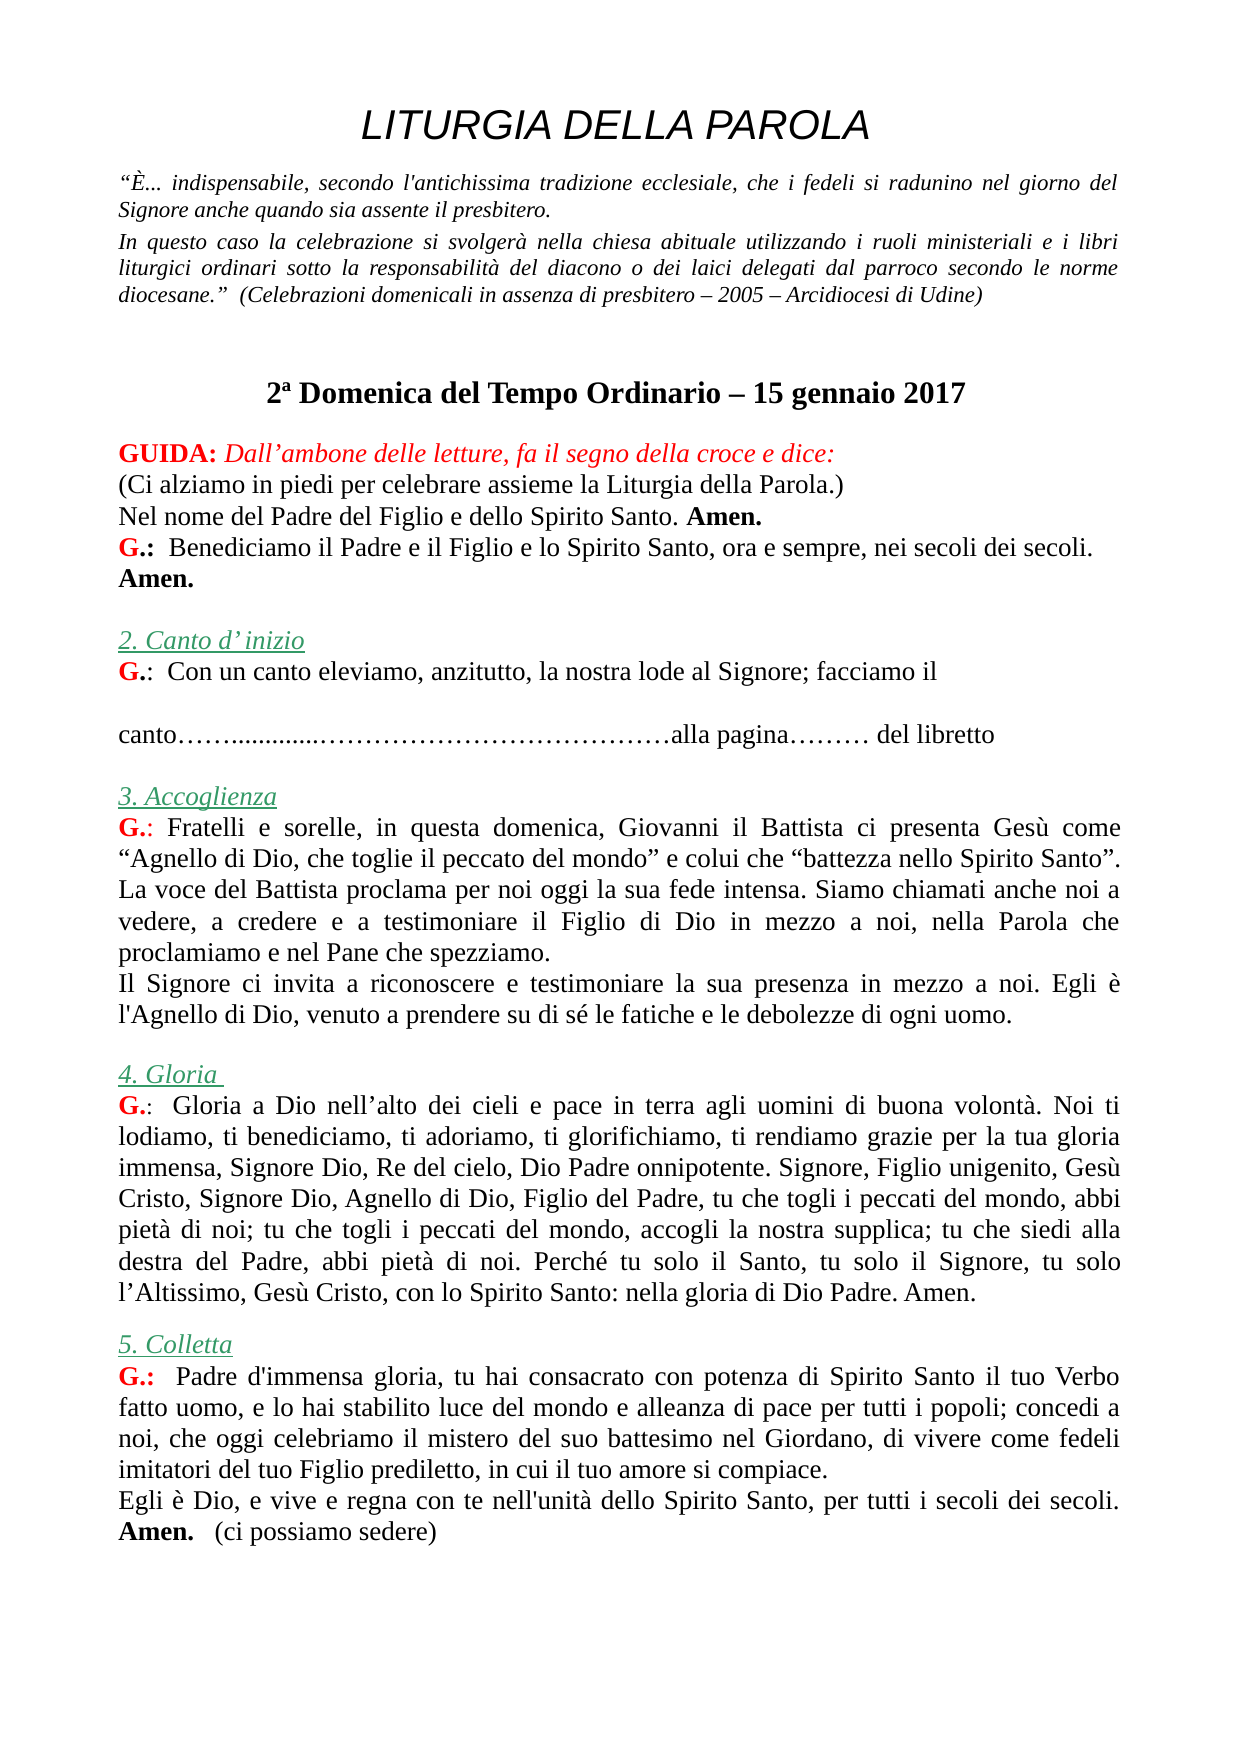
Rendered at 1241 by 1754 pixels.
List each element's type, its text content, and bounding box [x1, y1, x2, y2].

text Egli è Dio, e vive e regna con te nell'unità dello Spirito Santo, per tutti i secoli dei secoli. Amen. (ci possiamo sedere) [118, 1484, 1122, 1547]
text “È... indispensabile, secondo l'antichissima tradizione ecclesiale, che i fedeli si radunino nel giorno del Signore anche quando sia assente il presbitero. [118, 169, 1122, 222]
text 2. Canto d’ inizio [118, 624, 1122, 655]
text G.: Gloria a Dio nell’alto dei cieli e pace in terra agli uomini di buona volontà. Noi ti lodiamo, ti benediciamo, ti adoriamo, ti glorifichiamo, ti rendiamo grazie per la tua gloria immensa, Signore Dio, Re del cielo, Dio Padre onnipotente. Signore, Figlio unigenito, Gesù Cristo, Signore Dio, Agnello di Dio, Figlio del Padre, tu che togli i peccati del mondo, abbi pietà di noi; tu che togli i peccati del mondo, accogli la nostra supplica; tu che siedi alla destra del Padre, abbi pietà di noi. Perché tu solo il Santo, tu solo il Signore, tu solo l’Altissimo, Gesù Cristo, con lo Spirito Santo: nella gloria di Dio Padre. Amen. [118, 1089, 1122, 1307]
text LITURGIA DELLA PAROLA [118, 100, 1122, 148]
text (Ci alziamo in piedi per celebrare assieme la Liturgia della Parola.) [118, 468, 1122, 500]
text G.: Con un canto eleviamo, anzitutto, la nostra lode al Signore; facciamo il [118, 655, 1122, 687]
text G.: Benediciamo il Padre e il Figlio e lo Spirito Santo, ora e sempre, nei secoli dei secoli. Amen. [118, 531, 1122, 593]
text G.: Fratelli e sorelle, in questa domenica, Giovanni il Battista ci presenta Gesù come “Agnello di Dio, che toglie il peccato del mondo” e colui che “battezza nello Spirito Santo”. La voce del Battista proclama per noi oggi la sua fede intensa. Siamo chiamati anche noi a vedere, a credere e a testimoniare il Figlio di Dio in mezzo a noi, nella Parola che proclamiamo e nel Pane che spezziamo. [118, 811, 1122, 967]
text Nel nome del Padre del Figlio e dello Spirito Santo. Amen. [118, 500, 1122, 531]
text canto…….............…………………………………alla pagina……… del libretto [118, 718, 1122, 749]
text GUIDA: Dall’ambone delle letture, fa il segno della croce e dice: [118, 437, 1122, 468]
text 5. Colletta [118, 1329, 1122, 1360]
text Il Signore ci invita a riconoscere e testimoniare la sua presenza in mezzo a noi. Egli è l'Agnello di Dio, venuto a prendere su di sé le fatiche e le debolezze di ogni uomo. [118, 967, 1122, 1029]
text In questo caso la celebrazione si svolgerà nella chiesa abituale utilizzando i ruoli ministeriali e i libri liturgici ordinari sotto la responsabilità del diacono o dei laici delegati dal parroco secondo le norme diocesane.” (Celebrazioni domenicali in assenza di presbitero – 2005 – Arcidiocesi di Udine) [118, 228, 1122, 307]
text 4. Gloria [118, 1058, 1122, 1089]
text 2ª Domenica del Tempo Ordinario – 15 gennaio 2017 [118, 374, 1122, 410]
text 3. Accoglienza [118, 780, 1122, 811]
text G.: Padre d'immensa gloria, tu hai consacrato con potenza di Spirito Santo il tuo Verbo fatto uomo, e lo hai stabilito luce del mondo e alleanza di pace per tutti i popoli; concedi a noi, che oggi celebriamo il mistero del suo battesimo nel Giordano, di vivere come fedeli imitatori del tuo Figlio prediletto, in cui il tuo amore si compiace. [118, 1360, 1122, 1484]
